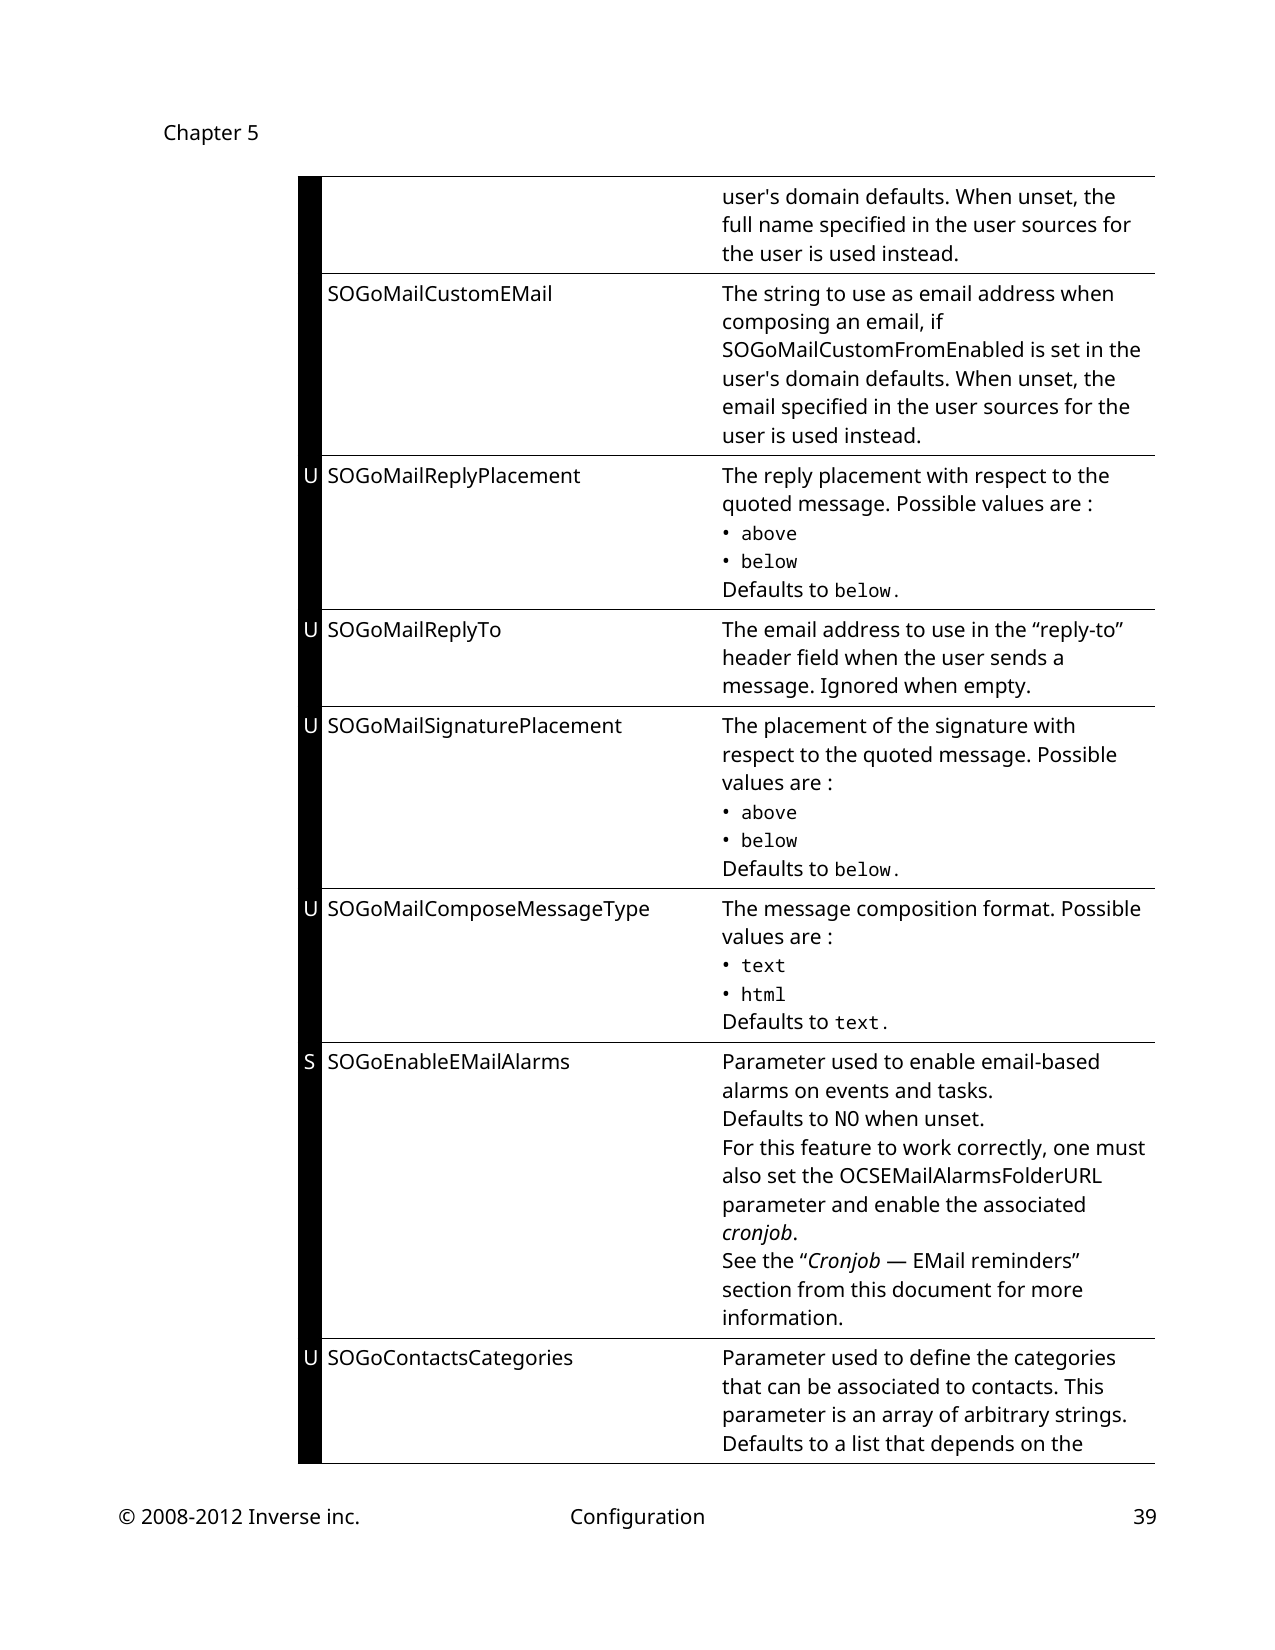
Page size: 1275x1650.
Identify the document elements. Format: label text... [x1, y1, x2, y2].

table_cell S [298, 1043, 322, 1338]
table_cell SOGoContactsCategories [322, 1339, 716, 1463]
table_cell SOGoMailComposeMessageType [322, 889, 716, 1042]
table_cell The reply placement with respect to the quoted message. Possible values are : • above • below Defaults to below. [716, 456, 1155, 609]
table_cell The message composition format. Possible values are : • text • html Defaults to text. [716, 889, 1155, 1042]
table_cell SOGoEnableEMailAlarms [322, 1043, 716, 1338]
table_cell The email address to use in the “reply-to” header field when the user sends a message. Ignored when empty. [716, 610, 1155, 706]
table_cell Parameter used to define the categories that can be associated to contacts. This parameter is an array of arbitrary strings. Defaults to a list that depends on the [716, 1339, 1155, 1463]
table_cell SOGoMailSignaturePlacement [322, 707, 716, 888]
table_cell [298, 274, 322, 455]
table_cell U [298, 610, 322, 706]
table_cell U [298, 889, 322, 1042]
table_cell [322, 177, 716, 273]
table_cell [298, 177, 322, 273]
table_cell SOGoMailCustomEMail [322, 274, 716, 455]
table_cell user's domain defaults. When unset, the full name specified in the user sources for the user is used instead. [716, 177, 1155, 273]
table_cell SOGoMailReplyTo [322, 610, 716, 706]
table_cell U [298, 707, 322, 888]
table_cell U [298, 456, 322, 609]
table_cell SOGoMailReplyPlacement [322, 456, 716, 609]
table_cell U [298, 1339, 322, 1463]
table_cell The string to use as email address when composing an email, if SOGoMailCustomFromEnabled is set in the user's domain defaults. When unset, the email specified in the user sources for the user is used instead. [716, 274, 1155, 455]
table_cell The placement of the signature with respect to the quoted message. Possible values are : • above • below Defaults to below. [716, 707, 1155, 888]
table_cell Parameter used to enable email-based alarms on events and tasks. Defaults to NO when unset. For this feature to work correctly, one must also set the OCSEMailAlarmsFolderURL parameter and enable the associated cronjob. See the “Cronjob — EMail reminders” section from this document for more information. [716, 1043, 1155, 1338]
